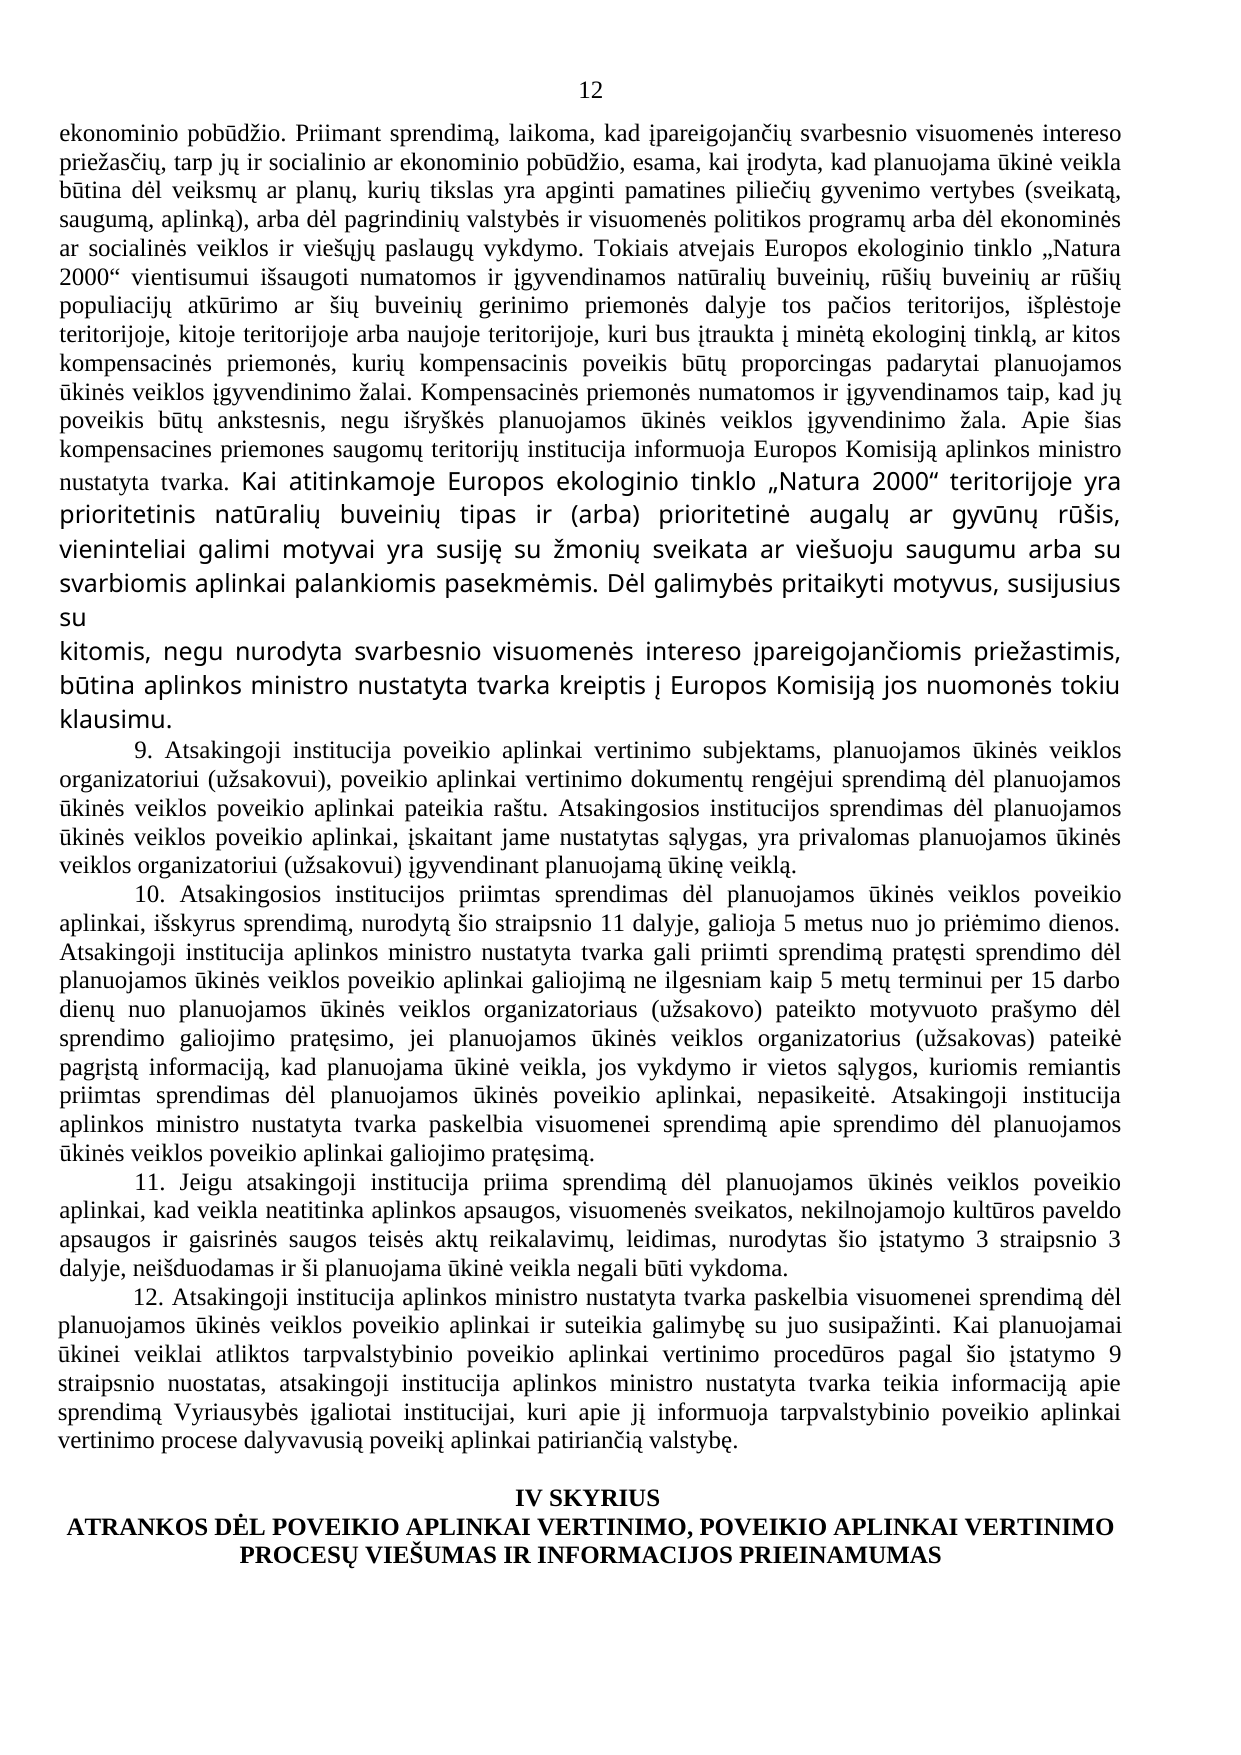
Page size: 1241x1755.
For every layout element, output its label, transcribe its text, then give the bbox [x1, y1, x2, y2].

text 10. Atsakingosios institucijos priimtas sprendimas dėl planuojamos ūkinės veiklos poveikio aplinkai, išskyrus sprendimą, nurodytą šio straipsnio 11 dalyje, galioja 5 metus nuo jo priėmimo dienos. Atsakingoji institucija aplinkos ministro nustatyta tvarka gali priimti sprendimą pratęsti sprendimo dėl planuojamos ūkinės veiklos poveikio aplinkai galiojimą ne ilgesniam kaip 5 metų terminui per 15 darbo dienų nuo planuojamos ūkinės veiklos organizatoriaus (užsakovo) pateikto motyvuoto prašymo dėl sprendimo galiojimo pratęsimo, jei planuojamos ūkinės veiklos organizatorius (užsakovas) pateikė pagrįstą informaciją, kad planuojama ūkinė veikla, jos vykdymo ir vietos sąlygos, kuriomis remiantis priimtas sprendimas dėl planuojamos ūkinės poveikio aplinkai, nepasikeitė. Atsakingoji institucija aplinkos ministro nustatyta tvarka paskelbia visuomenei sprendimą apie sprendimo dėl planuojamos ūkinės veiklos poveikio aplinkai galiojimo pratęsimą. [59, 879, 1122, 1167]
text IV SKYRIUS [59, 1483, 1122, 1512]
text ekonominio pobūdžio. Priimant sprendimą, laikoma, kad įpareigojančių svarbesnio visuomenės intereso priežasčių, tarp jų ir socialinio ar ekonominio pobūdžio, esama, kai įrodyta, kad planuojama ūkinė veikla būtina dėl veiksmų ar planų, kurių tikslas yra apginti pamatines piliečių gyvenimo vertybes (sveikatą, saugumą, aplinką), arba dėl pagrindinių valstybės ir visuomenės politikos programų arba dėl ekonominės ar socialinės veiklos ir viešųjų paslaugų vykdymo. Tokiais atvejais Europos ekologinio tinklo „Natura 2000“ vientisumui išsaugoti numatomos ir įgyvendinamos natūralių buveinių, rūšių buveinių ar rūšių populiacijų atkūrimo ar šių buveinių gerinimo priemonės dalyje tos pačios teritorijos, išplėstoje teritorijoje, kitoje teritorijoje arba naujoje teritorijoje, kuri bus įtraukta į minėtą ekologinį tinklą, ar kitos kompensacinės priemonės, kurių kompensacinis poveikis būtų proporcingas padarytai planuojamos ūkinės veiklos įgyvendinimo žalai. Kompensacinės priemonės numatomos ir įgyvendinamos taip, kad jų poveikis būtų ankstesnis, negu išryškės planuojamos ūkinės veiklos įgyvendinimo žala. Apie šias kompensacines priemones saugomų teritorijų institucija informuoja Europos Komisiją aplinkos ministro nustatyta tvarka. Kai atitinkamoje Europos ekologinio tinklo „Natura 2000“ teritorijoje yra prioritetinis natūralių buveinių tipas ir (arba) prioritetinė augalų ar gyvūnų rūšis, vieninteliai galimi motyvai yra susiję su žmonių sveikata ar viešuoju saugumu arba su svarbiomis aplinkai palankiomis pasekmėmis. Dėl galimybės pritaikyti motyvus, susijusius su [59, 118, 1122, 633]
text 9. Atsakingoji institucija poveikio aplinkai vertinimo subjektams, planuojamos ūkinės veiklos organizatoriui (užsakovui), poveikio aplinkai vertinimo dokumentų rengėjui sprendimą dėl planuojamos ūkinės veiklos poveikio aplinkai pateikia raštu. Atsakingosios institucijos sprendimas dėl planuojamos ūkinės veiklos poveikio aplinkai, įskaitant jame nustatytas sąlygas, yra privalomas planuojamos ūkinės veiklos organizatoriui (užsakovui) įgyvendinant planuojamą ūkinę veiklą. [59, 736, 1122, 879]
text ATRANKOS DĖL POVEIKIO APLINKAI VERTINIMO, POVEIKIO APLINKAI VERTINIMO PROCESŲ VIEŠUMAS IR INFORMACIJOS PRIEINAMUMAS [59, 1512, 1122, 1569]
text 11. Jeigu atsakingoji institucija priima sprendimą dėl planuojamos ūkinės veiklos poveikio aplinkai, kad veikla neatitinka aplinkos apsaugos, visuomenės sveikatos, nekilnojamojo kultūros paveldo apsaugos ir gaisrinės saugos teisės aktų reikalavimų, leidimas, nurodytas šio įstatymo 3 straipsnio 3 dalyje, neišduodamas ir ši planuojama ūkinė veikla negali būti vykdoma. [59, 1167, 1122, 1282]
text kitomis, negu nurodyta svarbesnio visuomenės intereso įpareigojančiomis priežastimis, būtina aplinkos ministro nustatyta tvarka kreiptis į Europos Komisiją jos nuomonės tokiu klausimu. [59, 633, 1122, 736]
text 12. Atsakingoji institucija aplinkos ministro nustatyta tvarka paskelbia visuomenei sprendimą dėl planuojamos ūkinės veiklos poveikio aplinkai ir suteikia galimybę su juo susipažinti. Kai planuojamai ūkinei veiklai atliktos tarpvalstybinio poveikio aplinkai vertinimo procedūros pagal šio įstatymo 9 straipsnio nuostatas, atsakingoji institucija aplinkos ministro nustatyta tvarka teikia informaciją apie sprendimą Vyriausybės įgaliotai institucijai, kuri apie jį informuoja tarpvalstybinio poveikio aplinkai vertinimo procese dalyvavusią poveikį aplinkai patiriančią valstybę. [58, 1282, 1122, 1454]
